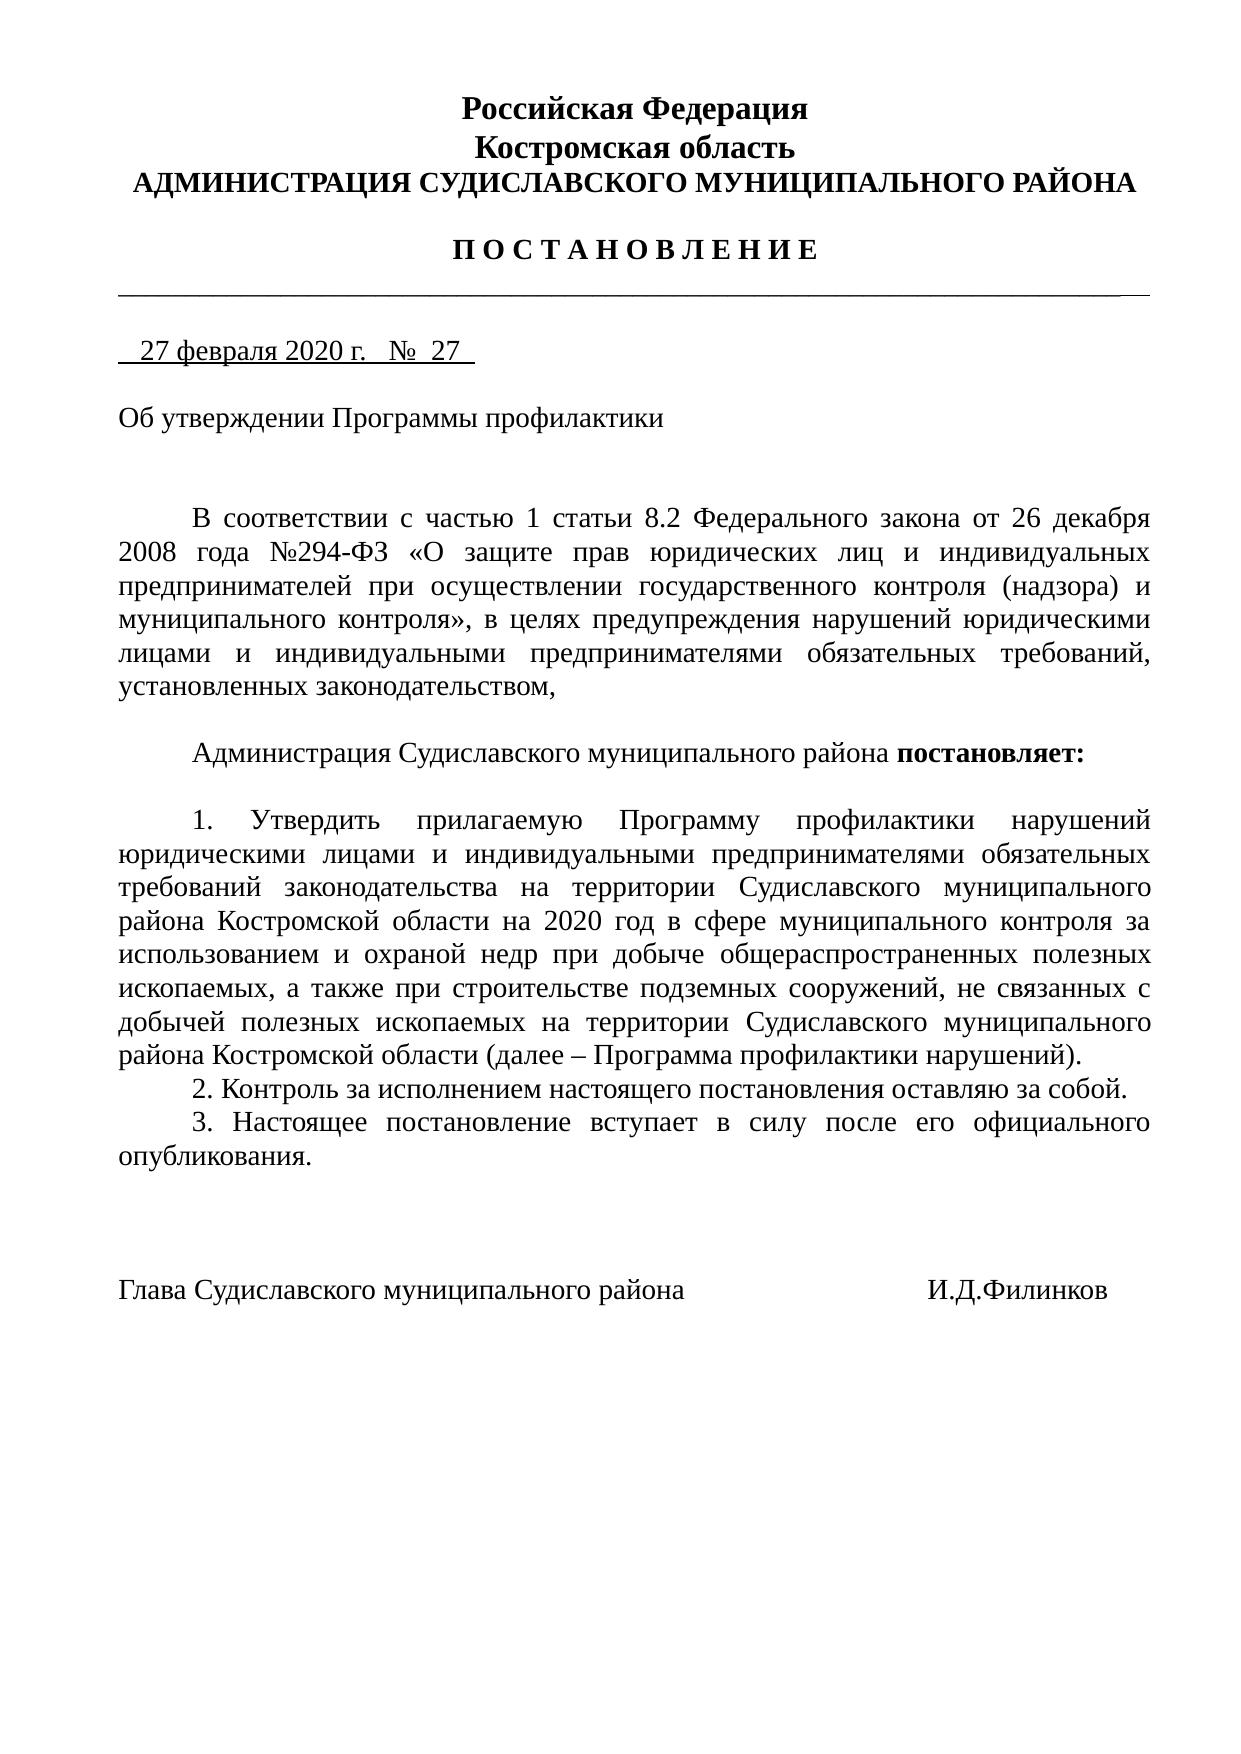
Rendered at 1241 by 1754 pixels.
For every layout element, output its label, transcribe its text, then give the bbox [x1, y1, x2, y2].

text Администрация Судиславского муниципального района постановляет: [118, 735, 1152, 769]
text П О С Т А Н О В Л Е Н И Е [118, 232, 1152, 266]
text 27 февраля 2020 г. № 27 [118, 333, 1152, 366]
text 3. Настоящее постановление вступает в силу после его официального опубликования. [118, 1104, 1152, 1171]
text Костромская область [118, 127, 1152, 165]
text Глава Судиславского муниципального района И.Д.Филинков [118, 1272, 1152, 1306]
text 2. Контроль за исполнением настоящего постановления оставляю за собой. [118, 1071, 1152, 1104]
text В соответствии с частью 1 статьи 8.2 Федерального закона от 26 декабря 2008 года №294-ФЗ «О защите прав юридических лиц и индивидуальных предпринимателей при осуществлении государственного контроля (надзора) и муниципального контроля», в целях предупреждения нарушений юридическими лицами и индивидуальными предпринимателями обязательных требований, установленных законодательством, [118, 501, 1152, 702]
text __________________________________________________________________________ [118, 266, 1152, 299]
text 1. Утвердить прилагаемую Программу профилактики нарушений юридическими лицами и индивидуальными предпринимателями обязательных требований законодательства на территории Судиславского муниципального района Костромской области на 2020 год в сфере муниципального контроля за использованием и охраной недр при добыче общераспространенных полезных ископаемых, а также при строительстве подземных сооружений, не связанных с добычей полезных ископаемых на территории Судиславского муниципального района Костромской области (далее – Программа профилактики нарушений). [118, 802, 1152, 1071]
subtitle Российская Федерация [118, 88, 1152, 127]
text Об утверждении Программы профилактики [118, 400, 1152, 433]
text АДМИНИСТРАЦИЯ СУДИСЛАВСКОГО МУНИЦИПАЛЬНОГО РАЙОНА [118, 165, 1152, 199]
